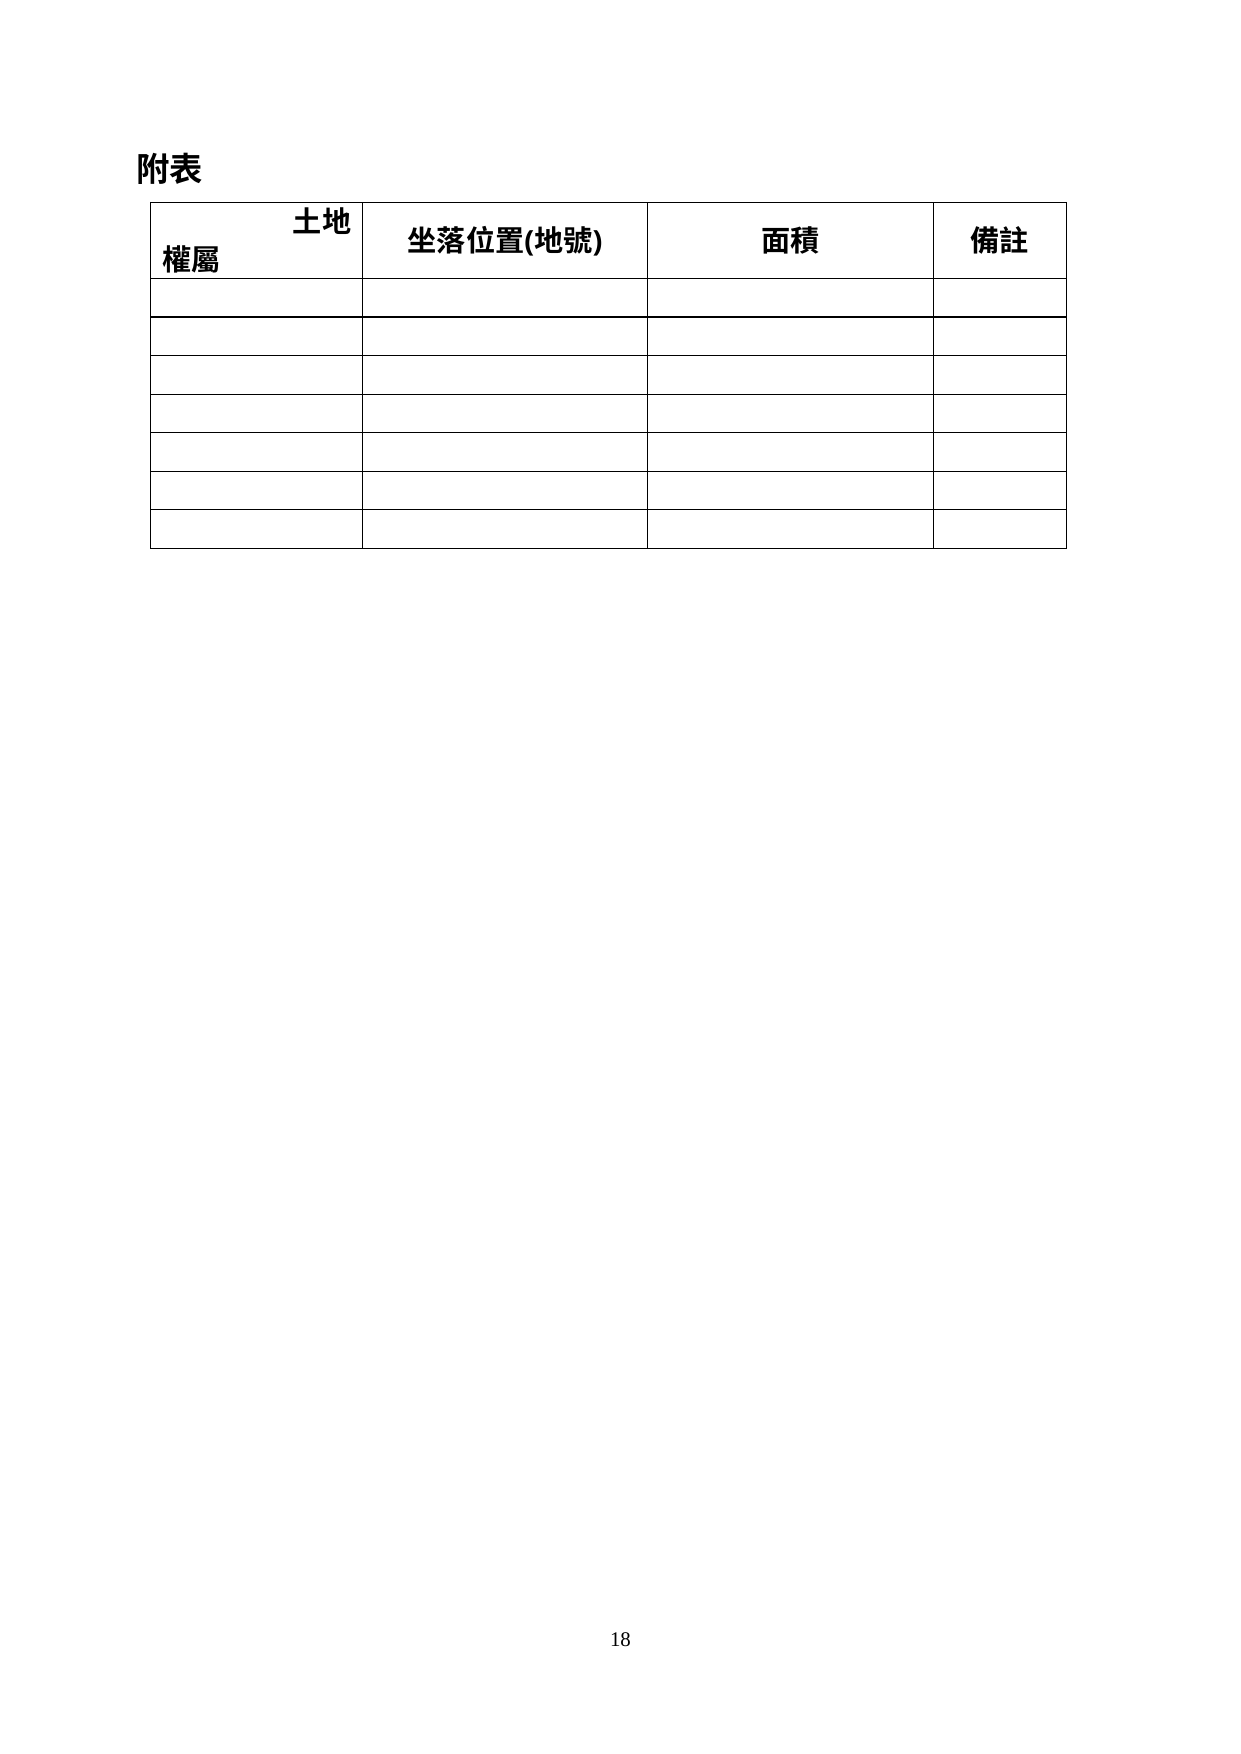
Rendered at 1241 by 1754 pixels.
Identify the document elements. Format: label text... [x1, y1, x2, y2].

table_cell [648, 279, 933, 316]
table_cell [648, 395, 933, 432]
table_cell [648, 510, 933, 548]
table_header 坐落位置(地號) [363, 203, 647, 278]
table_cell [934, 356, 1066, 393]
table_header 備註 [934, 203, 1066, 278]
table_cell [363, 472, 647, 509]
table_cell [934, 510, 1066, 548]
table_cell [648, 433, 933, 471]
table_cell [934, 395, 1066, 432]
text 附表 [136, 148, 1104, 189]
table_cell [151, 472, 362, 509]
table_cell [363, 433, 647, 471]
table_cell [151, 433, 362, 471]
table_cell [363, 356, 647, 393]
table_cell [934, 472, 1066, 509]
table_cell [151, 318, 362, 355]
table_cell [151, 279, 362, 316]
table_cell [363, 318, 647, 355]
table_cell [648, 356, 933, 393]
table_cell [648, 472, 933, 509]
table_cell [934, 318, 1066, 355]
table_cell [363, 279, 647, 316]
table_cell [363, 395, 647, 432]
table_cell [151, 395, 362, 432]
table_header 面積 [648, 203, 933, 278]
table_cell [151, 510, 362, 548]
table_cell [934, 279, 1066, 316]
table_cell [934, 433, 1066, 471]
table_cell [151, 356, 362, 393]
table_cell [648, 318, 933, 355]
table_header 土地 權屬 [151, 203, 362, 278]
table_cell [363, 510, 647, 548]
